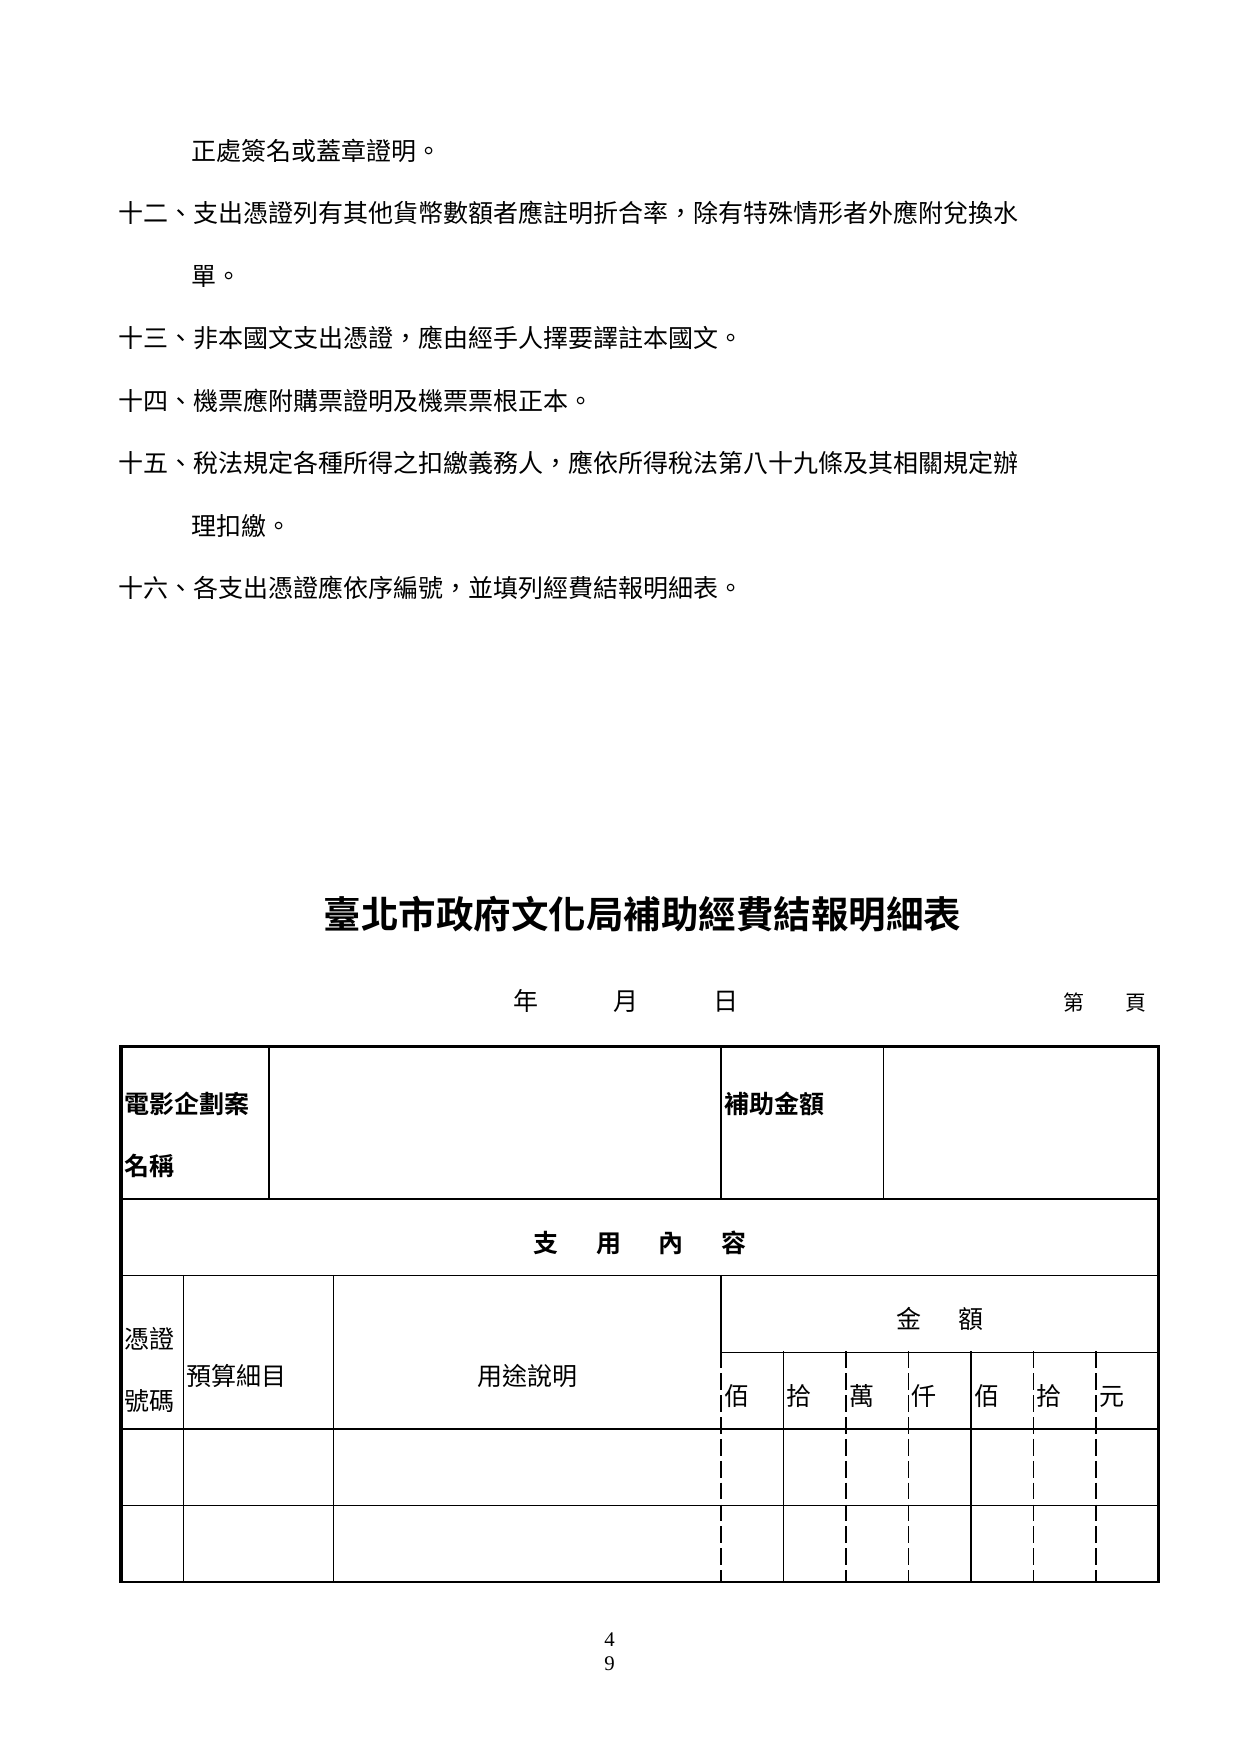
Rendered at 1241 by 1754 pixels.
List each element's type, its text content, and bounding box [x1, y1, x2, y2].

table_cell [123, 1506, 183, 1581]
table_cell [1096, 1506, 1157, 1581]
table_cell 憑證號碼 [123, 1276, 183, 1428]
table_cell 拾 [1034, 1353, 1096, 1428]
table_cell [184, 1430, 333, 1504]
text 臺北市政府文化局補助經費結報明細表 [68, 870, 1179, 933]
table_cell [721, 1430, 783, 1504]
table_header 電影企劃案名稱 [123, 1048, 268, 1198]
table_cell 預算細目 [184, 1276, 333, 1428]
table_cell 元 [1096, 1353, 1157, 1428]
text 十三、非本國文支出憑證，應由經手人擇要譯註本國文。 [118, 295, 961, 358]
text 十四、機票應附購票證明及機票票根正本。 [118, 358, 961, 420]
table_cell [334, 1430, 721, 1504]
table_cell [1096, 1430, 1157, 1504]
table_cell [1034, 1430, 1096, 1504]
table_header [884, 1048, 1157, 1198]
table_cell [123, 1430, 183, 1504]
table_header [270, 1048, 720, 1198]
table_cell 佰 [972, 1353, 1033, 1428]
table_cell 仟 [909, 1353, 970, 1428]
table_cell 用途說明 [334, 1276, 721, 1428]
table_cell [846, 1430, 908, 1504]
table_cell [972, 1430, 1033, 1504]
table_cell [846, 1506, 908, 1581]
text 十五、稅法規定各種所得之扣繳義務人，應依所得稅法第八十九條及其相關規定辦理扣繳。 [118, 420, 1040, 545]
table_cell 佰 [721, 1353, 783, 1428]
table_cell [909, 1430, 970, 1504]
table_cell [972, 1506, 1033, 1581]
text 正處簽名或蓋章證明。 [118, 108, 1040, 170]
text 十二、支出憑證列有其他貨幣數額者應註明折合率，除有特殊情形者外應附兌換水單。 [118, 170, 1040, 295]
table_cell [184, 1506, 333, 1581]
table_cell 金 額 [722, 1276, 1157, 1351]
table_cell [1034, 1506, 1096, 1581]
table_cell 支 用 內 容 [123, 1200, 1157, 1275]
table_cell [721, 1506, 783, 1581]
table_cell [784, 1430, 846, 1504]
table_cell 拾 [784, 1353, 846, 1428]
table_header 補助金額 [722, 1048, 883, 1198]
table_cell [784, 1506, 846, 1581]
table_cell 萬 [846, 1353, 908, 1428]
text 十六、各支出憑證應依序編號，並填列經費結報明細表。 [118, 545, 961, 608]
table_cell [334, 1506, 721, 1581]
table_cell [909, 1506, 970, 1581]
text 年 月 日 第 頁 [68, 958, 1179, 1020]
